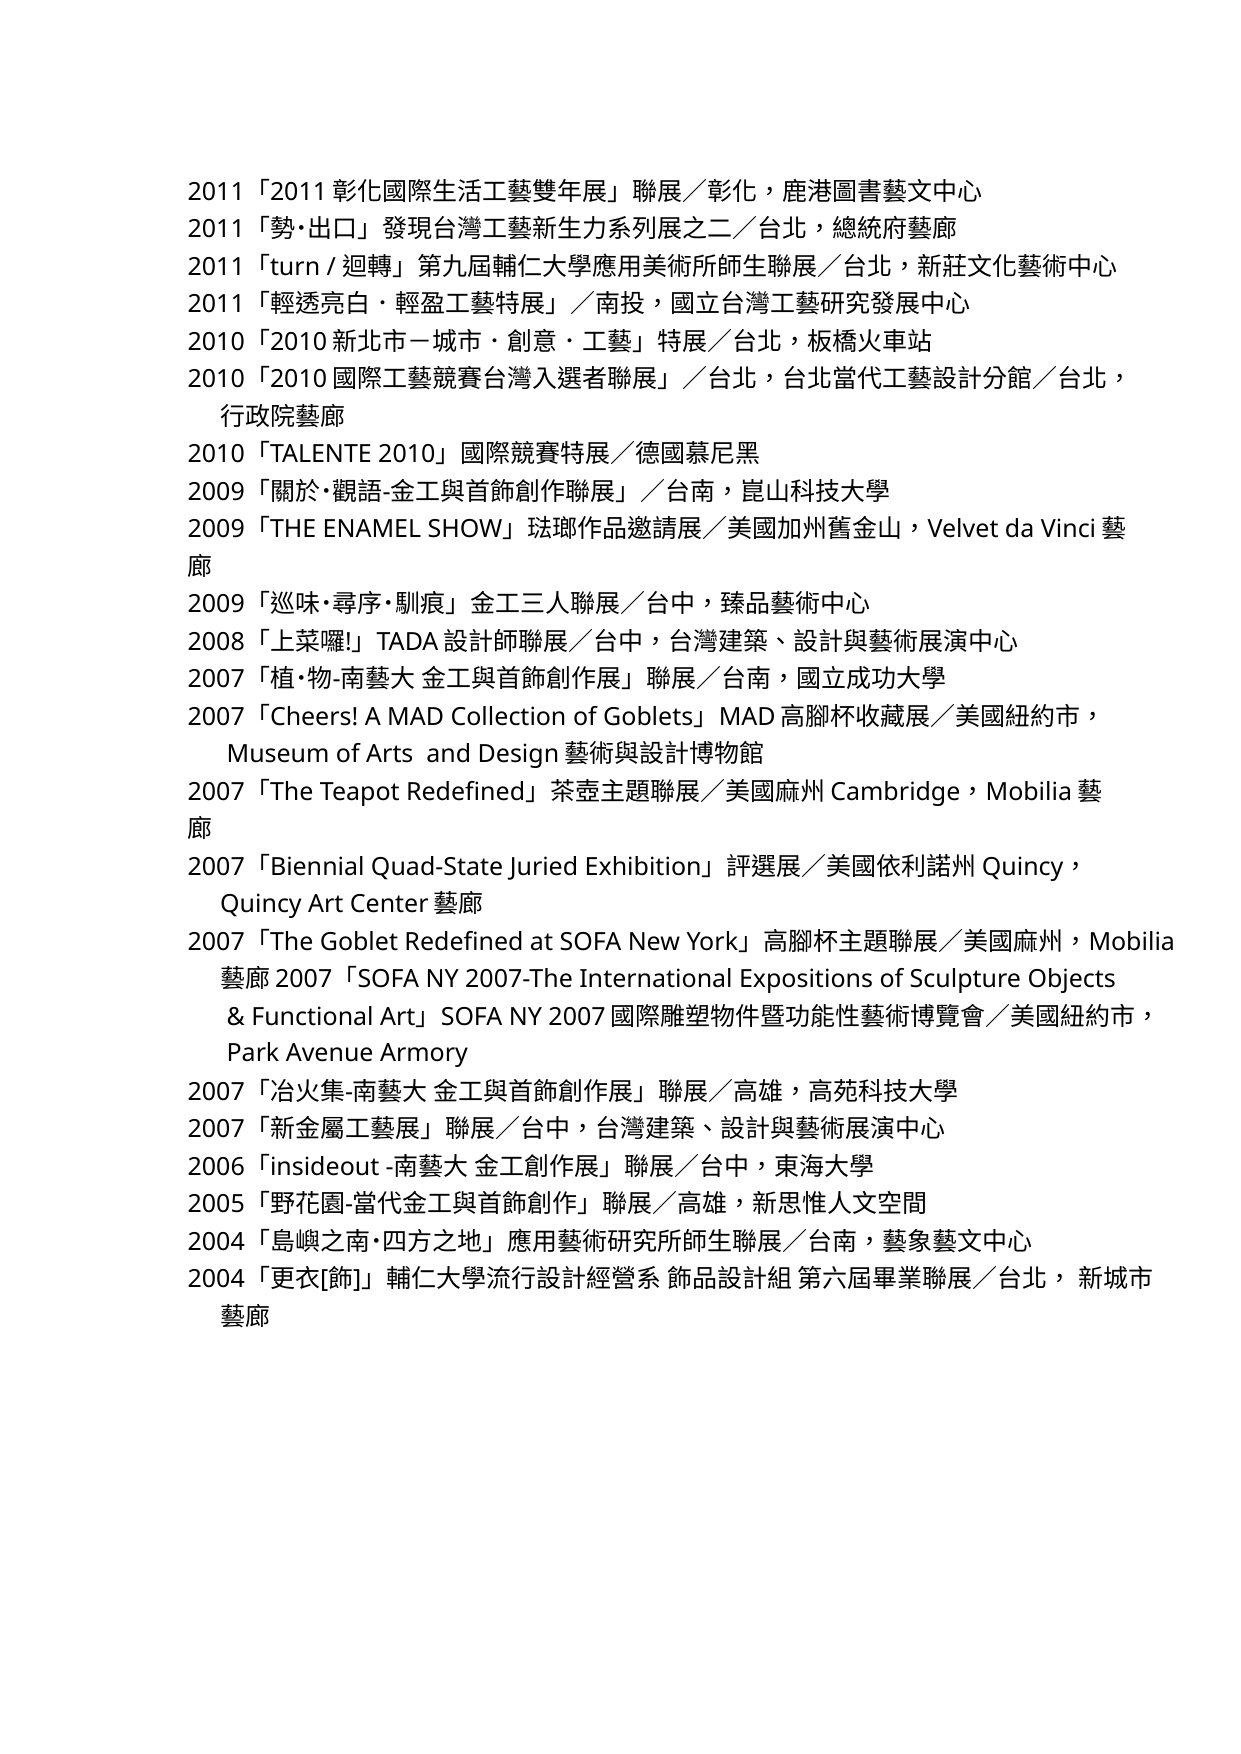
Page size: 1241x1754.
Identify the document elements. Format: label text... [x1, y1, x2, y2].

text 2004「島嶼之南˙四方之地」應用藝術研究所師生聯展／台南，藝象藝文中心 [187, 1214, 1107, 1252]
text 2010「2010國際工藝競賽台灣入選者聯展」／台北，台北當代工藝設計分館／台北， [187, 352, 1147, 389]
text & Functional Art」SOFA NY 2007國際雕塑物件暨功能性藝術博覽會／美國紐約市， [187, 989, 1221, 1027]
text 藝廊2007「SOFA NY 2007-The International Expositions of Sculpture Objects [187, 952, 1221, 989]
text 2007「Biennial Quad-State Juried Exhibition」評選展／美國依利諾州Quincy， [187, 839, 1107, 877]
text 2011「勢˙出口」發現台灣工藝新生力系列展之二／台北，總統府藝廊 [187, 202, 1107, 239]
text 2007「植˙物-南藝大 金工與首飾創作展」聯展／台南，國立成功大學 [187, 652, 1107, 689]
text Park Avenue Armory [187, 1027, 1221, 1064]
text 2007「新金屬工藝展」聯展／台中，台灣建築、設計與藝術展演中心 [187, 1102, 1107, 1139]
text 2004「更衣[飾]」輔仁大學流行設計經營系 飾品設計組 第六屆畢業聯展／台北， 新城市 [187, 1252, 1236, 1289]
text 2007「冶火集-南藝大 金工與首飾創作展」聯展／高雄，高苑科技大學 [187, 1064, 1107, 1102]
text 2011「turn / 迴轉」第九屆輔仁大學應用美術所師生聯展／台北，新莊文化藝術中心 [187, 239, 1147, 277]
text 2010「TALENTE 2010」國際競賽特展／德國慕尼黑 [187, 427, 1107, 464]
text 2009「THE ENAMEL SHOW」琺瑯作品邀請展／美國加州舊金山，Velvet da Vinci藝廊 [187, 502, 1132, 577]
text 2009「關於˙觀語-金工與首飾創作聯展」／台南，崑山科技大學 [187, 464, 1107, 502]
text 2005「野花園-當代金工與首飾創作」聯展／高雄，新思惟人文空間 [187, 1177, 1107, 1214]
text Quincy Art Center藝廊 [187, 877, 1107, 914]
text 2007「The Goblet Redefined at SOFA New York」高腳杯主題聯展／美國麻州，Mobilia [187, 914, 1221, 952]
text 2011「2011彰化國際生活工藝雙年展」聯展／彰化，鹿港圖書藝文中心 [187, 164, 1107, 202]
text 2008「上菜囉!」TADA設計師聯展／台中，台灣建築、設計與藝術展演中心 [187, 614, 1107, 652]
text 行政院藝廊 [187, 389, 1147, 427]
text 2010「2010新北市－城市．創意．工藝」特展／台北，板橋火車站 [187, 314, 1107, 352]
text 2009「巡味˙尋序˙馴痕」金工三人聯展／台中，臻品藝術中心 [187, 577, 1107, 614]
text Museum of Arts and Design藝術與設計博物館 [187, 727, 1107, 764]
text 2006「insideout -南藝大 金工創作展」聯展／台中，東海大學 [187, 1139, 1107, 1177]
text 2007「The Teapot Redefined」茶壺主題聯展／美國麻州Cambridge，Mobilia藝廊 [187, 764, 1107, 839]
text 2007「Cheers! A MAD Collection of Goblets」MAD高腳杯收藏展／美國紐約市， [187, 689, 1107, 727]
text 藝廊 [187, 1289, 1236, 1327]
text 2011「輕透亮白．輕盈工藝特展」／南投，國立台灣工藝研究發展中心 [187, 277, 1107, 314]
